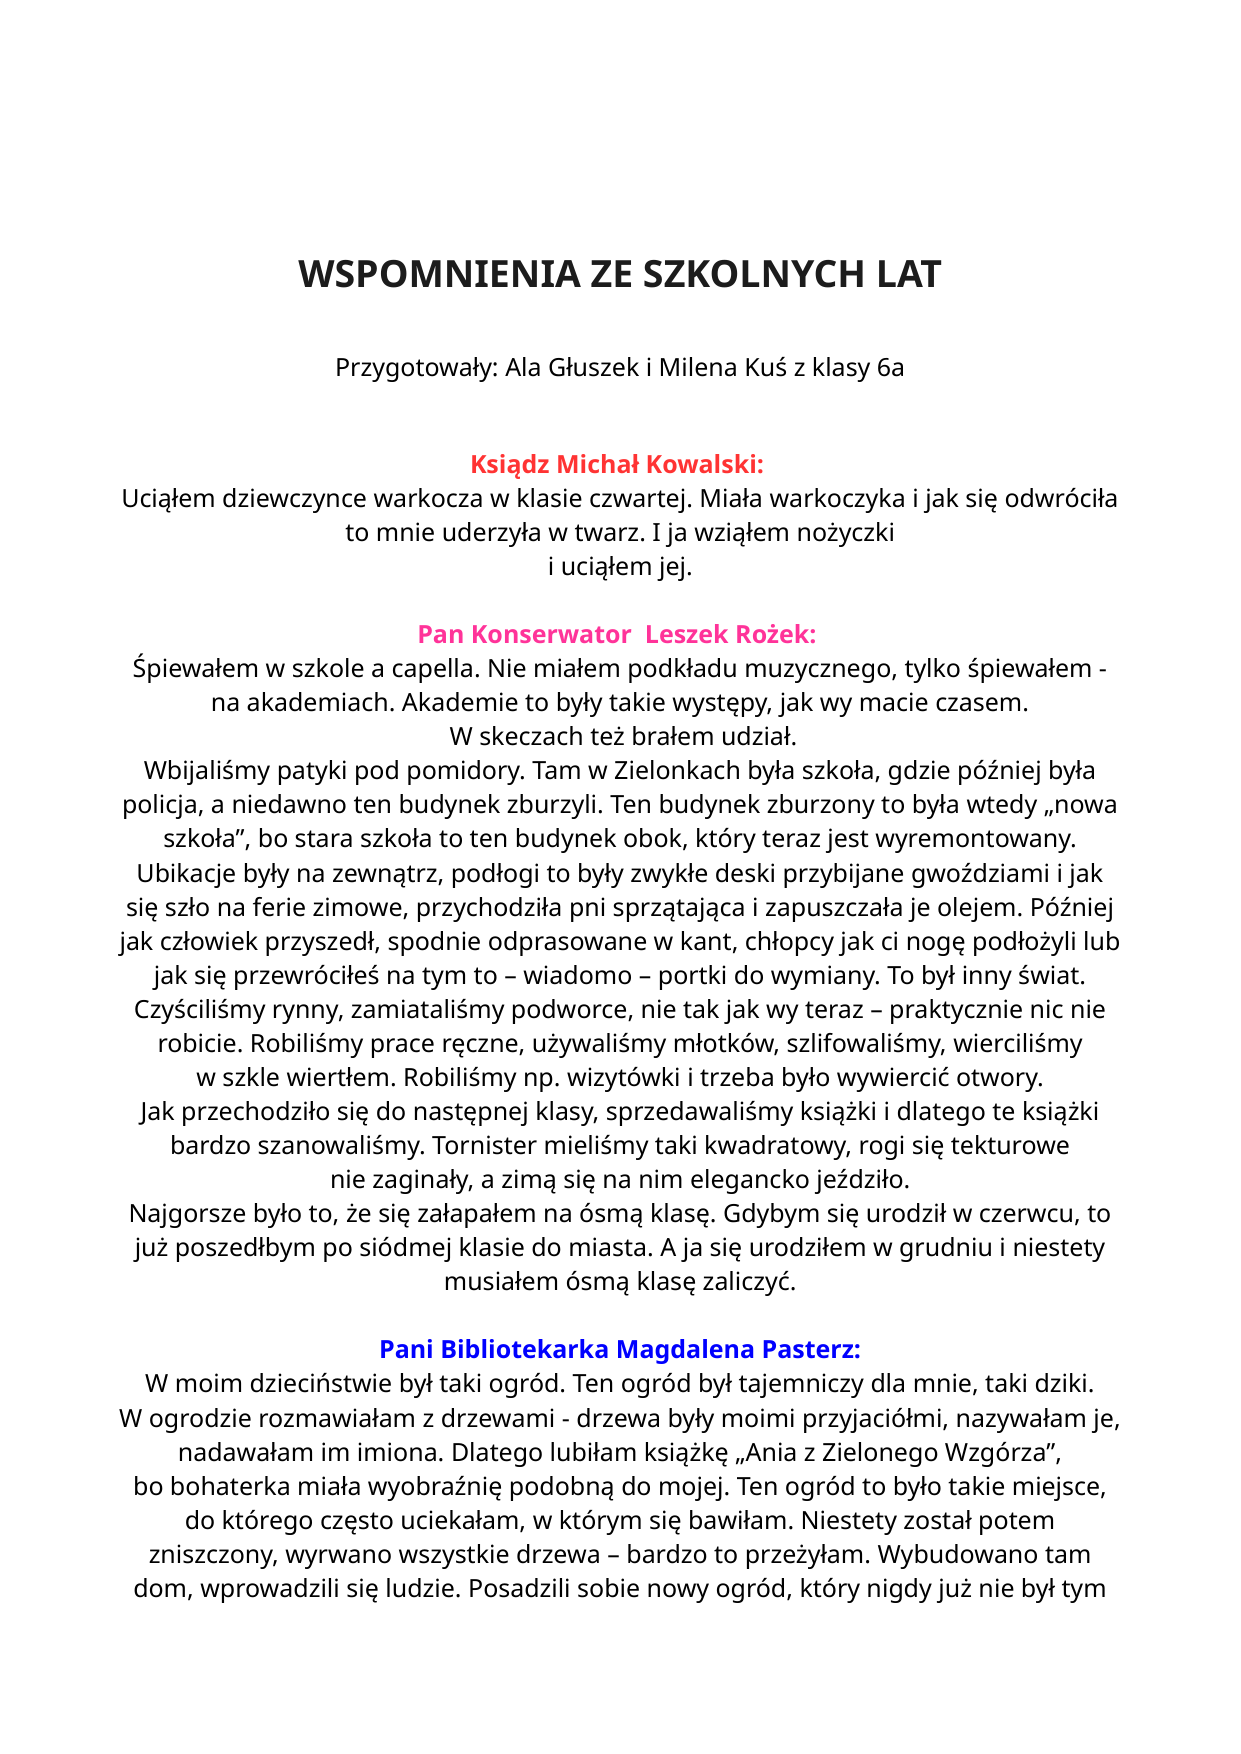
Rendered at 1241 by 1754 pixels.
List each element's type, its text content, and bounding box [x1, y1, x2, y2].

text Pani Bibliotekarka Magdalena Pasterz: [118, 1332, 1122, 1366]
text Uciąłem dziewczynce warkocza w klasie czwartej. Miała warkoczyka i jak się odwróciła to mnie uderzyła w twarz. I ja wziąłem nożyczki [118, 481, 1122, 549]
text Jak przechodziło się do następnej klasy, sprzedawaliśmy książki i dlatego te książki bardzo szanowaliśmy. Tornister mieliśmy taki kwadratowy, rogi się tekturowe [118, 1094, 1122, 1162]
text w szkle wiertłem. Robiliśmy np. wizytówki i trzeba było wywiercić otwory. [118, 1059, 1122, 1094]
text Ksiądz Michał Kowalski: [118, 446, 1122, 481]
text W ogrodzie rozmawiałam z drzewami - drzewa były moimi przyjaciółmi, nazywałam je, nadawałam im imiona. Dlatego lubiłam książkę „Ania z Zielonego Wzgórza”, [118, 1400, 1122, 1468]
text Najgorsze było to, że się załapałem na ósmą klasę. Gdybym się urodził w czerwcu, to już poszedłbym po siódmej klasie do miasta. A ja się urodziłem w grudniu i niestety musiałem ósmą klasę zaliczyć. [118, 1196, 1122, 1298]
text Wbijaliśmy patyki pod pomidory. Tam w Zielonkach była szkoła, gdzie później była policja, a niedawno ten budynek zburzyli. Ten budynek zburzony to była wtedy „nowa szkoła”, bo stara szkoła to ten budynek obok, który teraz jest wyremontowany. Ubikacje były na zewnątrz, podłogi to były zwykłe deski przybijane gwoździami i jak się szło na ferie zimowe, przychodziła pni sprzątająca i zapuszczała je olejem. Później jak człowiek przyszedł, spodnie odprasowane w kant, chłopcy jak ci nogę podłożyli lub jak się przewróciłeś na tym to – wiadomo – portki do wymiany. To był inny świat. Czyściliśmy rynny, zamiataliśmy podworce, nie tak jak wy teraz – praktycznie nic nie robicie. Robiliśmy prace ręczne, używaliśmy młotków, szlifowaliśmy, wierciliśmy [118, 753, 1122, 1059]
text W skeczach też brałem udział. [118, 719, 1122, 753]
text Pan Konserwator Leszek Rożek: [118, 617, 1122, 651]
text i uciąłem jej. [118, 549, 1122, 583]
text nie zaginały, a zimą się na nim elegancko jeździło. [118, 1162, 1122, 1196]
text WSPOMNIENIA ZE SZKOLNYCH LAT [118, 247, 1122, 298]
text bo bohaterka miała wyobraźnię podobną do mojej. Ten ogród to było takie miejsce, [118, 1468, 1122, 1502]
text W moim dzieciństwie był taki ogród. Ten ogród był tajemniczy dla mnie, taki dziki. [118, 1366, 1122, 1400]
text Przygotowały: Ala Głuszek i Milena Kuś z klasy 6a [118, 349, 1122, 384]
text do którego często uciekałam, w którym się bawiłam. Niestety został potem zniszczony, wyrwano wszystkie drzewa – bardzo to przeżyłam. Wybudowano tam dom, wprowadzili się ludzie. Posadzili sobie nowy ogród, który nigdy już nie był tym [118, 1502, 1122, 1604]
text Śpiewałem w szkole a capella. Nie miałem podkładu muzycznego, tylko śpiewałem - na akademiach. Akademie to były takie występy, jak wy macie czasem. [118, 651, 1122, 719]
